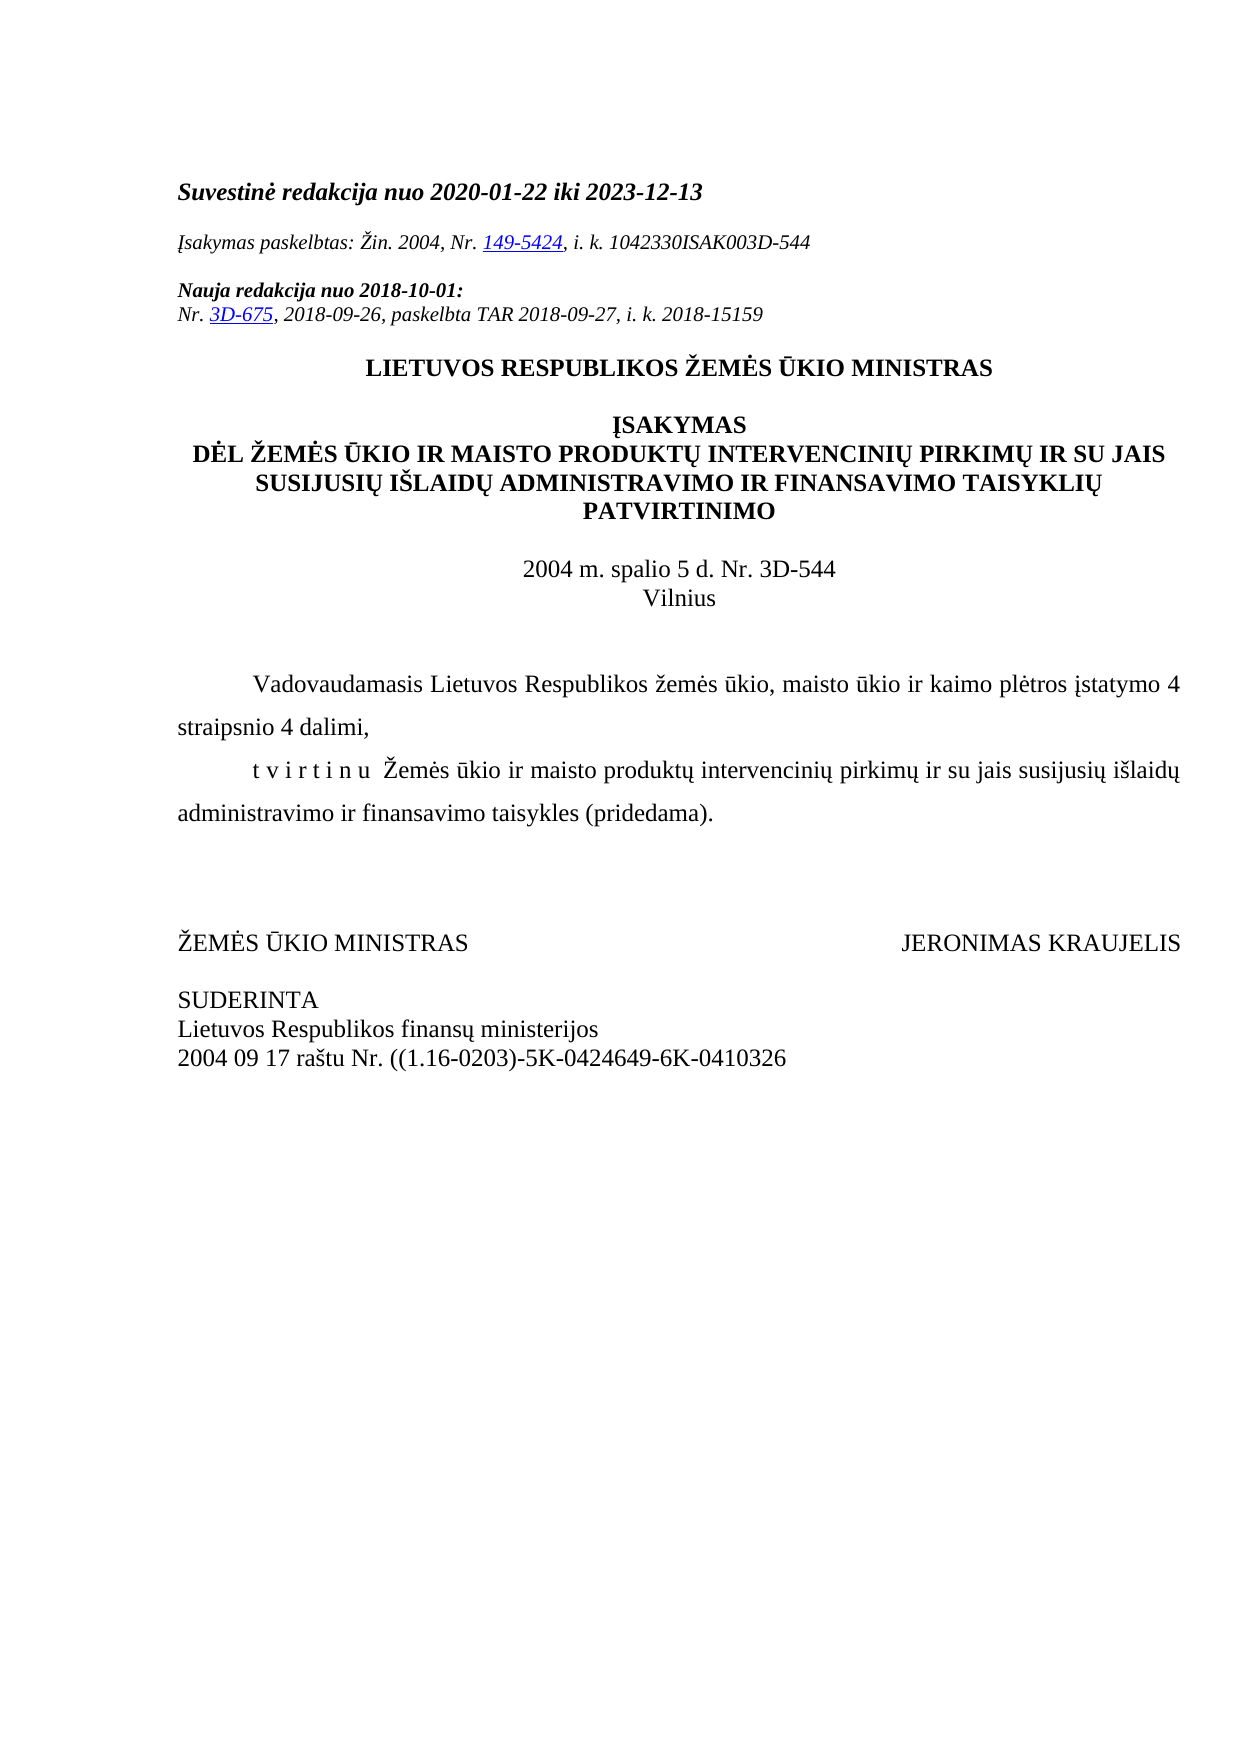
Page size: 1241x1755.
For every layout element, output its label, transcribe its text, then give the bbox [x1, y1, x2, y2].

text 2004 09 17 raštu Nr. ((1.16-0203)-5K-0424649-6K-0410326 [177, 1043, 1181, 1071]
text LIETUVOS RESPUBLIKOS ŽEMĖS ŪKIO MINISTRAS [177, 353, 1181, 381]
text 2004 m. spalio 5 d. Nr. 3D-544 [177, 554, 1181, 583]
text Lietuvos Respublikos finansų ministerijos [177, 1014, 1181, 1043]
text Vadovaudamasis Lietuvos Respublikos žemės ūkio, maisto ūkio ir kaimo plėtros įstatymo 4 straipsnio 4 dalimi, [177, 669, 1181, 741]
text SUDERINTA [177, 985, 1181, 1014]
text DĖL ŽEMĖS ŪKIO IR MAISTO PRODUKTŲ INTERVENCINIŲ PIRKIMŲ IR SU JAIS SUSIJUSIŲ IŠLAIDŲ ADMINISTRAVIMO IR FINANSAVIMO TAISYKLIŲ PATVIRTINIMO [177, 439, 1181, 525]
text t virtinu Žemės ūkio ir maisto produktų intervencinių pirkimų ir su jais susijusių išlaidų administravimo ir finansavimo taisykles (pridedama). [177, 755, 1181, 827]
text Nauja redakcija nuo 2018-10-01: [177, 278, 1181, 302]
text Vilnius [177, 583, 1181, 611]
text Nr. 3D-675, 2018-09-26, paskelbta TAR 2018-09-27, i. k. 2018-15159 [177, 302, 1181, 326]
text ŽEMĖS ŪKIO MINISTRAS JERONIMAS KRAUJELIS [177, 928, 1181, 956]
text Suvestinė redakcija nuo 2020-01-22 iki 2023-12-13 [177, 177, 1181, 206]
text ĮSAKYMAS [177, 410, 1181, 439]
text Įsakymas paskelbtas: Žin. 2004, Nr. 149-5424, i. k. 1042330ISAK003D-544 [177, 230, 1181, 254]
